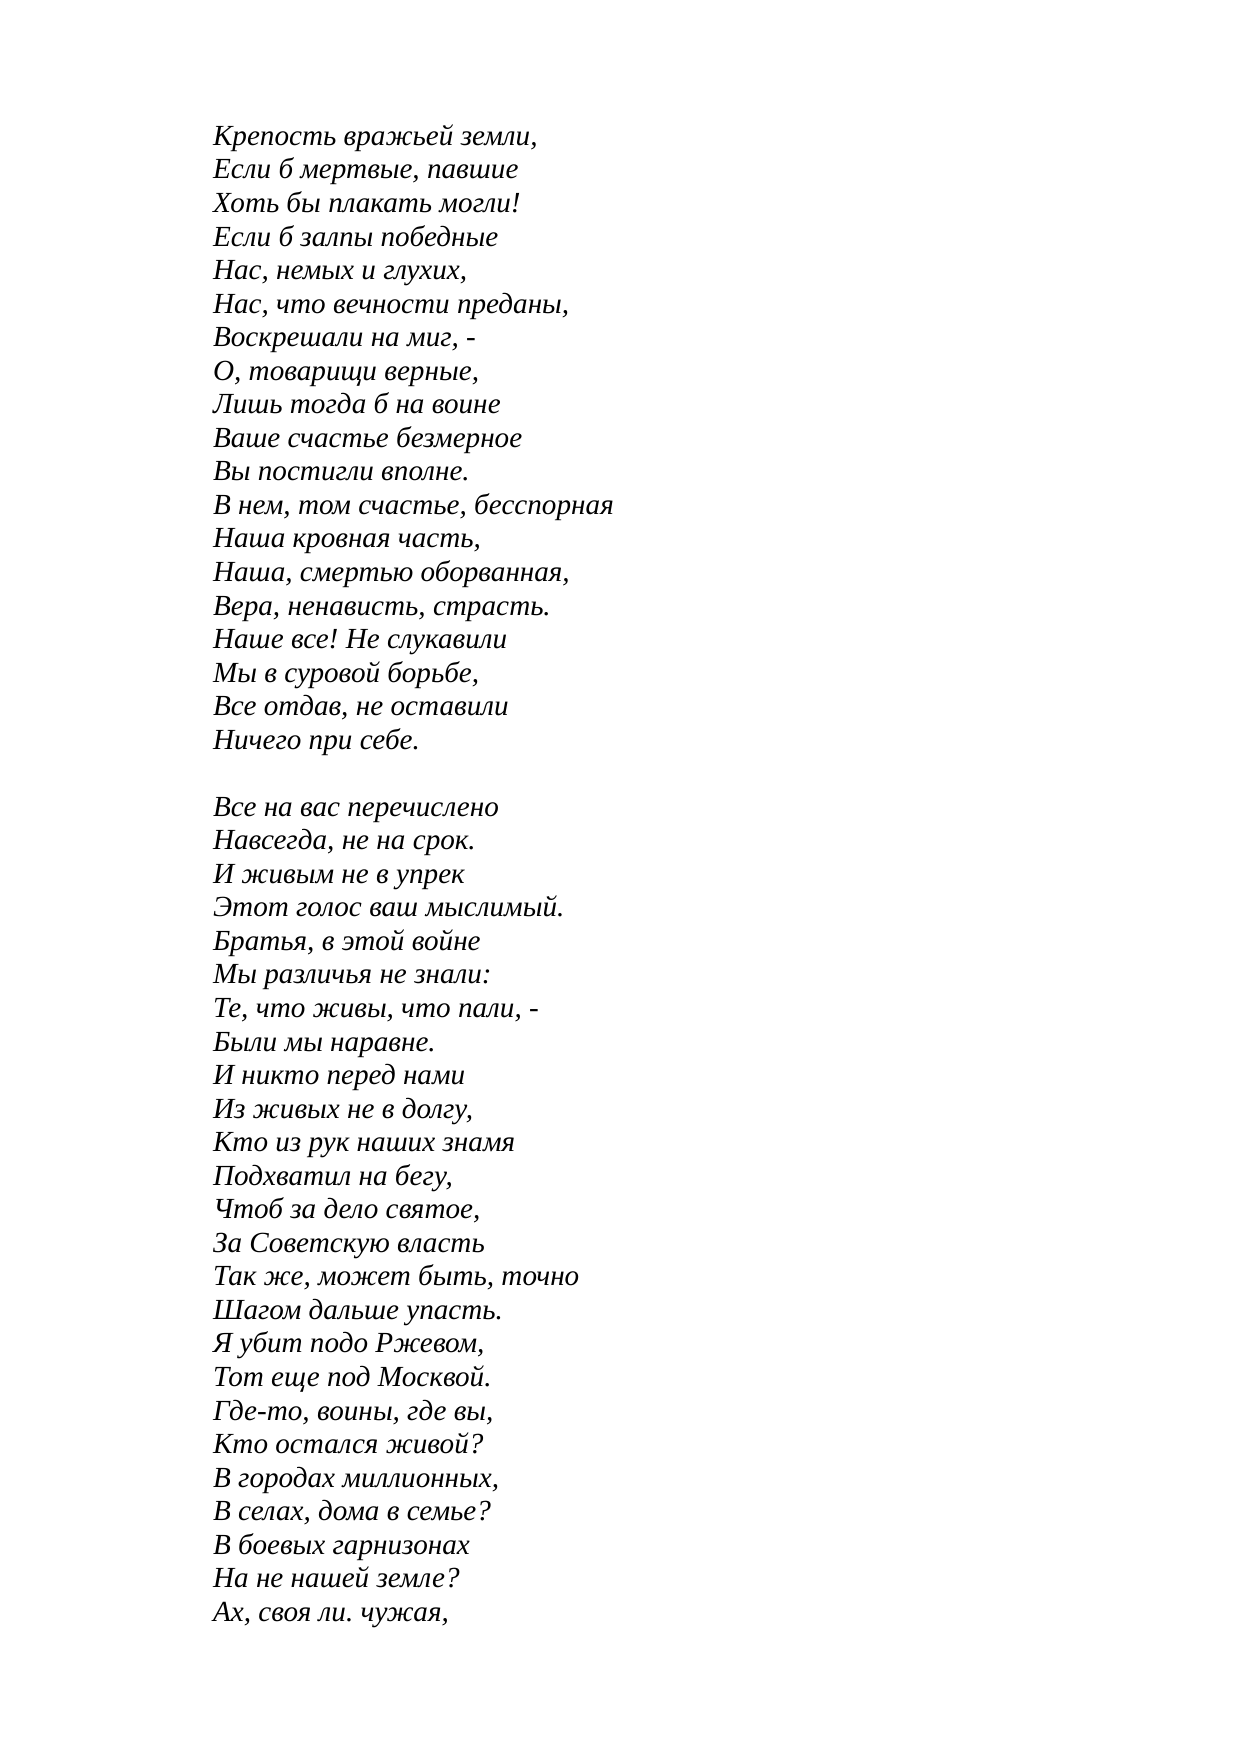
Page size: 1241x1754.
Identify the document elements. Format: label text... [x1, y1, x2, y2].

text Нас, что вечности преданы, [118, 286, 1122, 319]
text Те, что живы, что пали, - [118, 990, 1122, 1024]
text Были мы наравне. [118, 1024, 1122, 1057]
text В городах миллионных, [118, 1460, 1122, 1493]
text Наша, смертью оборванная, [118, 554, 1122, 588]
text Где-то, воины, где вы, [118, 1393, 1122, 1426]
text В боевых гарнизонах [118, 1527, 1122, 1560]
text Кто остался живой? [118, 1426, 1122, 1460]
text Мы различья не знали: [118, 957, 1122, 990]
text Из живых не в долгу, [118, 1091, 1122, 1124]
text И никто перед нами [118, 1057, 1122, 1091]
text Мы в суровой борьбе, [118, 655, 1122, 688]
text Шагом дальше упасть. [118, 1292, 1122, 1326]
text Если б залпы победные [118, 219, 1122, 252]
text Подхватил на бегу, [118, 1158, 1122, 1191]
text Хоть бы плакать могли! [118, 185, 1122, 219]
text Ах, своя ли. чужая, [118, 1594, 1122, 1627]
text Наше все! Не слукавили [118, 621, 1122, 655]
text В нем, том счастье, бесспорная [118, 487, 1122, 521]
text Ваше счастье безмерное [118, 420, 1122, 453]
text Если б мертвые, павшие [118, 152, 1122, 185]
text Все отдав, не оставили [118, 688, 1122, 722]
text Я убит подо Ржевом, [118, 1326, 1122, 1359]
text И живым не в упрек [118, 856, 1122, 889]
text Чтоб за дело святое, [118, 1191, 1122, 1225]
text Так же, может быть, точно [118, 1258, 1122, 1292]
text Нас, немых и глухих, [118, 252, 1122, 286]
text Вы постигли вполне. [118, 453, 1122, 487]
text Ничего при себе. [118, 722, 1122, 755]
text Все на вас перечислено [118, 789, 1122, 822]
text Лишь тогда б на воине [118, 386, 1122, 420]
text Братья, в этой войне [118, 923, 1122, 957]
text Вера, ненависть, страсть. [118, 588, 1122, 621]
text Тот еще под Москвой. [118, 1359, 1122, 1393]
text В селах, дома в семье? [118, 1493, 1122, 1527]
text Крепость вражьей земли, [118, 118, 1122, 152]
text За Советскую власть [118, 1225, 1122, 1258]
text Наша кровная часть, [118, 521, 1122, 554]
text Воскрешали на миг, - [118, 319, 1122, 353]
text Этот голос ваш мыслимый. [118, 889, 1122, 923]
text Кто из рук наших знамя [118, 1124, 1122, 1158]
text Навсегда, не на срок. [118, 822, 1122, 856]
text О, товарищи верные, [118, 353, 1122, 386]
text На не нашей земле? [118, 1560, 1122, 1594]
